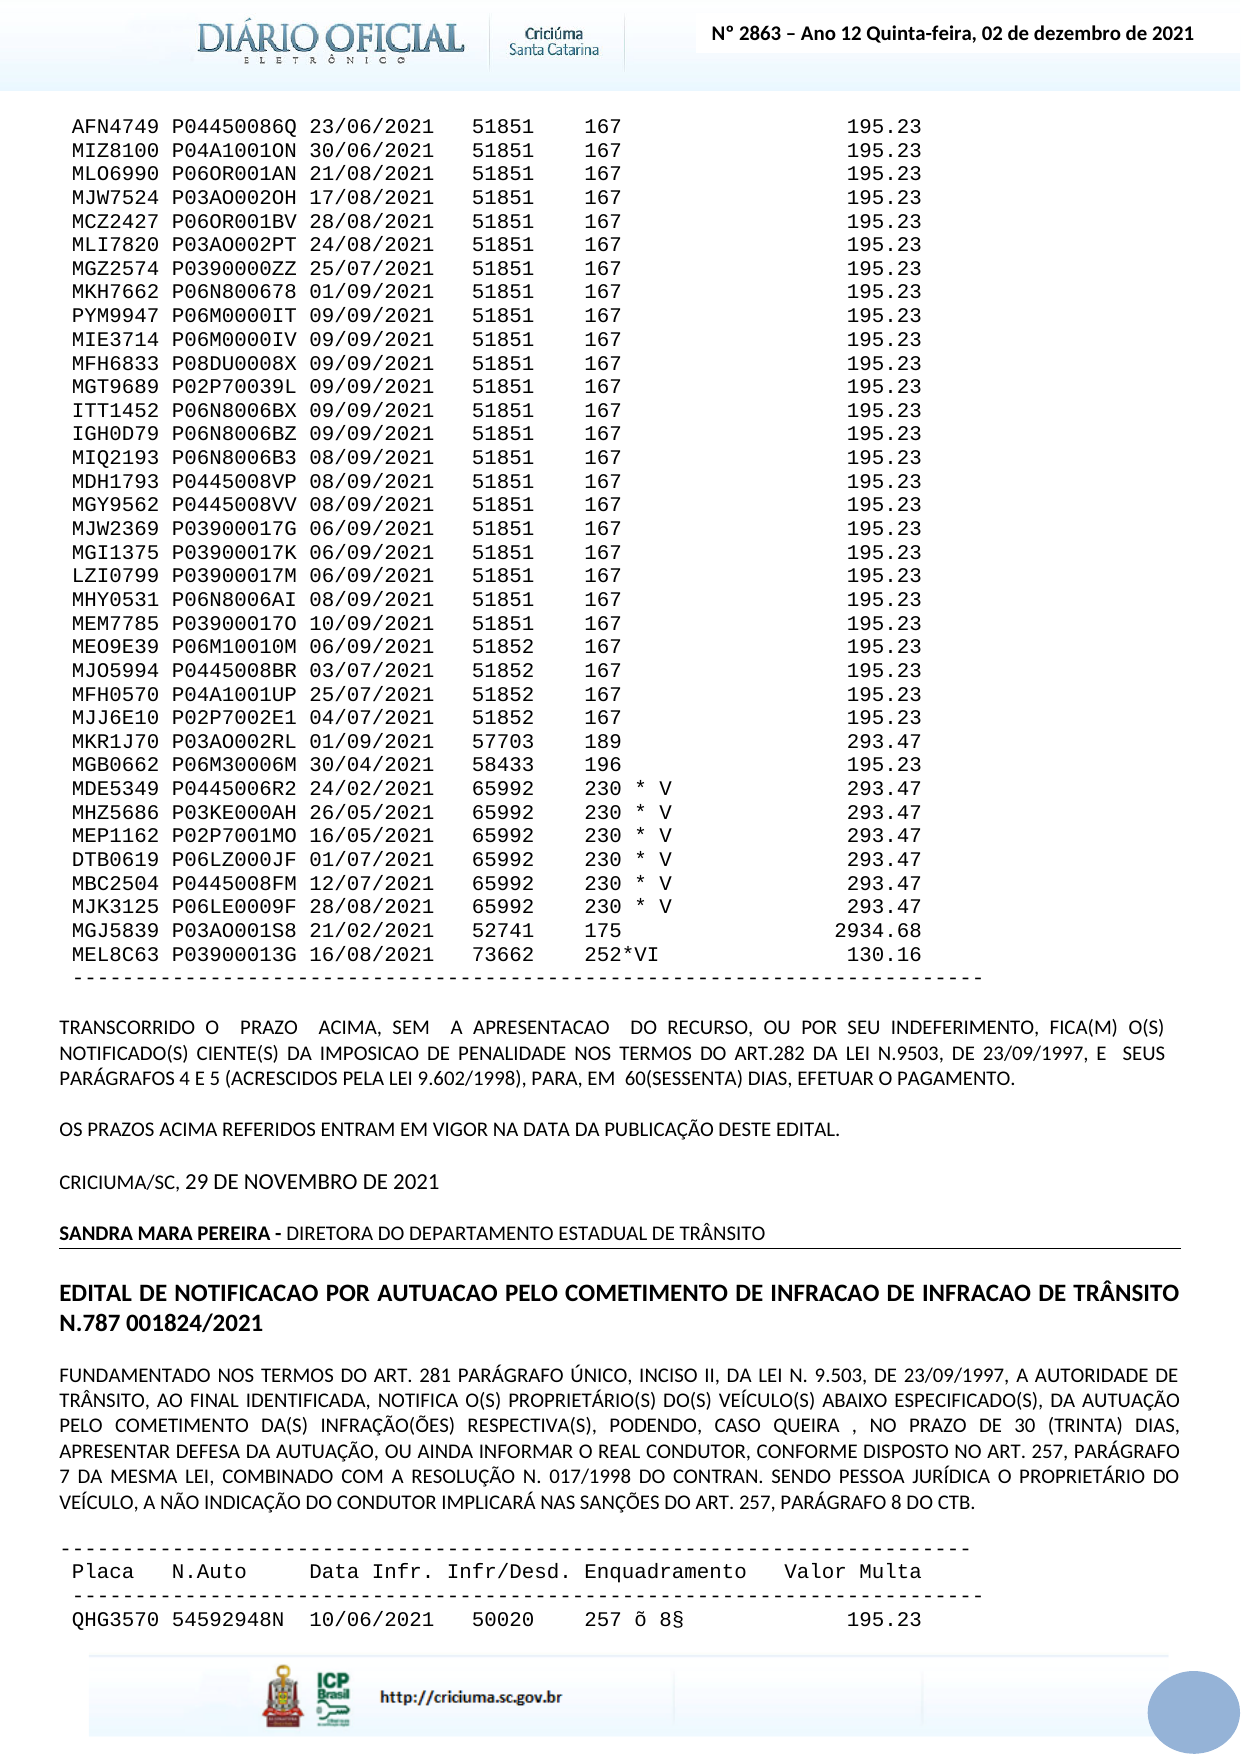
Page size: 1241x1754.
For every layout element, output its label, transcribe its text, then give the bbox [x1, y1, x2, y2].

text MIE3714 P06M0000IV 09/09/2021 51851 167 195.23 [59, 329, 1181, 352]
text OS PRAZOS ACIMA REFERIDOS ENTRAM EM VIGOR NA DATA DA PUBLICAÇÃO DESTE EDITAL. [59, 1116, 1167, 1142]
text MCZ2427 P06OR001BV 28/08/2021 51851 167 195.23 [59, 211, 1181, 234]
text AFN4749 P04450086Q 23/06/2021 51851 167 195.23 [59, 116, 1181, 140]
text MFH0570 P04A1001UP 25/07/2021 51852 167 195.23 [59, 683, 1181, 707]
text MDE5349 P0445006R2 24/02/2021 65992 230 * V 293.47 [59, 778, 1181, 802]
text MEO9E39 P06M10010M 06/09/2021 51852 167 195.23 [59, 636, 1181, 660]
text IGH0D79 P06N8006BZ 09/09/2021 51851 167 195.23 [59, 423, 1181, 447]
text MEP1162 P02P7001MO 16/05/2021 65992 230 * V 293.47 [59, 825, 1181, 849]
text MFH6833 P08DU0008X 09/09/2021 51851 167 195.23 [59, 352, 1181, 376]
text EDITAL DE NOTIFICACAO POR AUTUACAO PELO COMETIMENTO DE INFRACAO DE INFRACAO DE TRÂNSITO N.787 001824/2021 [59, 1277, 1181, 1338]
text MLI7820 P03AO002PT 24/08/2021 51851 167 195.23 [59, 234, 1181, 258]
text MDH1793 P0445008VP 08/09/2021 51851 167 195.23 [59, 471, 1181, 494]
text CRICIUMA/SC, 29 DE NOVEMBRO DE 2021 [59, 1167, 1181, 1195]
text MEL8C63 P03900013G 16/08/2021 73662 252*VI 130.16 [59, 944, 1181, 967]
text SANDRA MARA PEREIRA - DIRETORA DO DEPARTAMENTO ESTADUAL DE TRÂNSITO [59, 1221, 1181, 1248]
text MJK3125 P06LE0009F 28/08/2021 65992 230 * V 293.47 [59, 896, 1181, 920]
text MGY9562 P0445008VV 08/09/2021 51851 167 195.23 [59, 494, 1181, 518]
text PYM9947 P06M0000IT 09/09/2021 51851 167 195.23 [59, 305, 1181, 329]
text ------------------------------------------------------------------------- [59, 1538, 1181, 1562]
text Placa N.Auto Data Infr. Infr/Desd. Enquadramento Valor Multa [59, 1562, 1181, 1585]
text ------------------------------------------------------------------------- [59, 1585, 1181, 1609]
text MGJ5839 P03AO001S8 21/02/2021 52741 175 2934.68 [59, 920, 1181, 944]
text MKR1J70 P03AO002RL 01/09/2021 57703 189 293.47 [59, 731, 1181, 754]
text MHZ5686 P03KE000AH 26/05/2021 65992 230 * V 293.47 [59, 802, 1181, 825]
text MJW2369 P03900017G 06/09/2021 51851 167 195.23 [59, 518, 1181, 542]
text MJJ6E10 P02P7002E1 04/07/2021 51852 167 195.23 [59, 707, 1181, 731]
text MGI1375 P03900017K 06/09/2021 51851 167 195.23 [59, 542, 1181, 565]
text ITT1452 P06N8006BX 09/09/2021 51851 167 195.23 [59, 400, 1181, 423]
text ------------------------------------------------------------------------- [59, 967, 1181, 991]
text MHY0531 P06N8006AI 08/09/2021 51851 167 195.23 [59, 589, 1181, 613]
text LZI0799 P03900017M 06/09/2021 51851 167 195.23 [59, 565, 1181, 589]
text DTB0619 P06LZ000JF 01/07/2021 65992 230 * V 293.47 [59, 849, 1181, 873]
text MKH7662 P06N800678 01/09/2021 51851 167 195.23 [59, 282, 1181, 305]
text MJO5994 P0445008BR 03/07/2021 51852 167 195.23 [59, 660, 1181, 683]
text MJW7524 P03AO002OH 17/08/2021 51851 167 195.23 [59, 187, 1181, 211]
text QHG3570 54592948N 10/06/2021 50020 257 õ 8§ 195.23 [59, 1609, 1181, 1632]
text MGB0662 P06M30006M 30/04/2021 58433 196 195.23 [59, 754, 1181, 778]
text MGZ2574 P0390000ZZ 25/07/2021 51851 167 195.23 [59, 258, 1181, 282]
text MBC2504 P0445008FM 12/07/2021 65992 230 * V 293.47 [59, 873, 1181, 896]
text MIZ8100 P04A1001ON 30/06/2021 51851 167 195.23 [59, 140, 1181, 163]
text MIQ2193 P06N8006B3 08/09/2021 51851 167 195.23 [59, 447, 1181, 471]
text MLO6990 P06OR001AN 21/08/2021 51851 167 195.23 [59, 163, 1181, 187]
text MEM7785 P03900017O 10/09/2021 51851 167 195.23 [59, 613, 1181, 636]
text TRANSCORRIDO O PRAZO ACIMA, SEM A APRESENTACAO DO RECURSO, OU POR SEU INDEFERIMENTO, FICA(M) O(S) NOTIFICADO(S) CIENTE(S) DA IMPOSICAO DE PENALIDADE NOS TERMOS DO ART.282 DA LEI N.9503, DE 23/09/1997, E SEUS PARÁGRAFOS 4 E 5 (ACRESCIDOS PELA LEI 9.602/1998), PARA, EM 60(SESSENTA) DIAS, EFETUAR O PAGAMENTO. [59, 1014, 1167, 1091]
text MGT9689 P02P70039L 09/09/2021 51851 167 195.23 [59, 376, 1181, 400]
text FUNDAMENTADO NOS TERMOS DO ART. 281 PARÁGRAFO ÚNICO, INCISO II, DA LEI N. 9.503, DE 23/09/1997, A AUTORIDADE DE TRÂNSITO, AO FINAL IDENTIFICADA, NOTIFICA O(S) PROPRIETÁRIO(S) DO(S) VEÍCULO(S) ABAIXO ESPECIFICADO(S), DA AUTUAÇÃO PELO COMETIMENTO DA(S) INFRAÇÃO(ÕES) RESPECTIVA(S), PODENDO, CASO QUEIRA , NO PRAZO DE 30 (TRINTA) DIAS, APRESENTAR DEFESA DA AUTUAÇÃO, OU AINDA INFORMAR O REAL CONDUTOR, CONFORME DISPOSTO NO ART. 257, PARÁGRAFO 7 DA MESMA LEI, COMBINADO COM A RESOLUÇÃO N. 017/1998 DO CONTRAN. SENDO PESSOA JURÍDICA O PROPRIETÁRIO DO VEÍCULO, A NÃO INDICAÇÃO DO CONDUTOR IMPLICARÁ NAS SANÇÕES DO ART. 257, PARÁGRAFO 8 DO CTB. [59, 1362, 1181, 1514]
